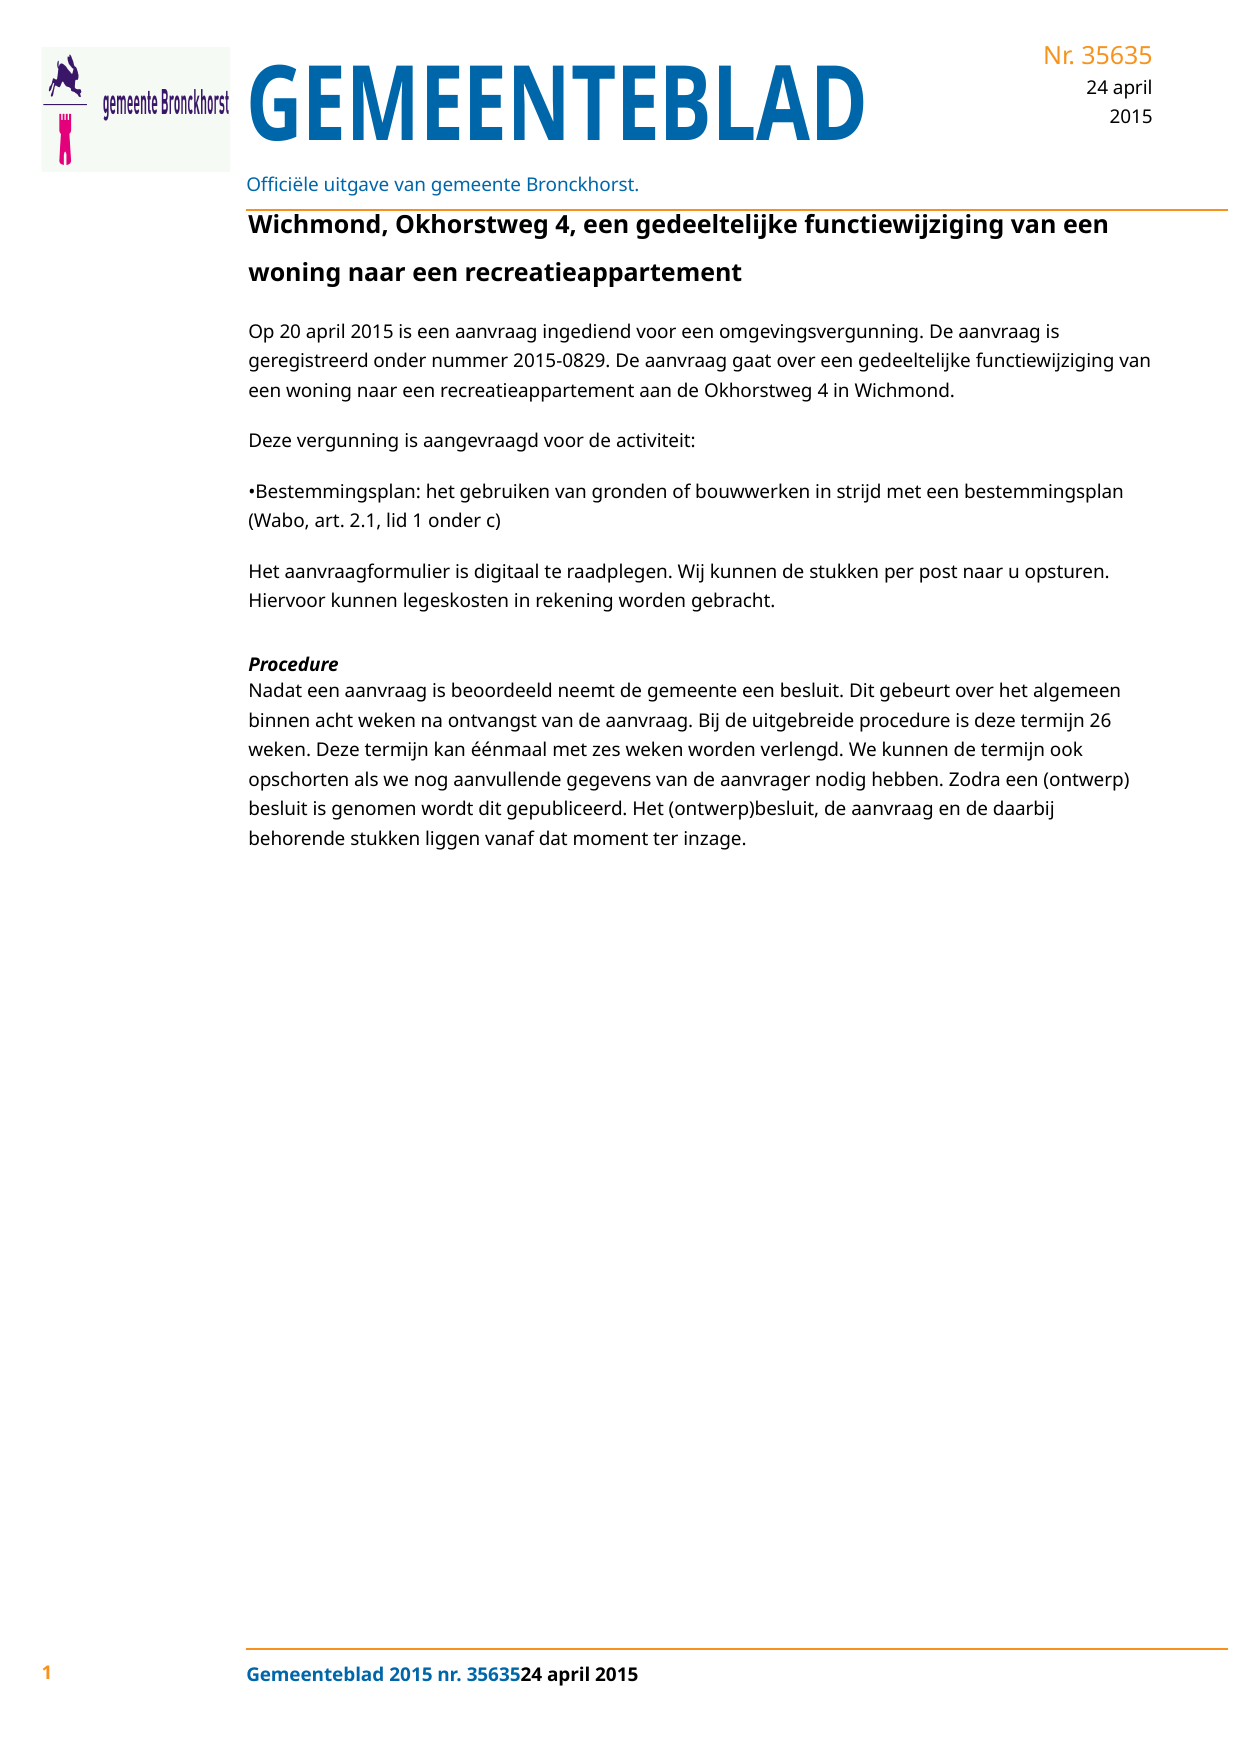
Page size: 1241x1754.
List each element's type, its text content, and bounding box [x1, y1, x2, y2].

text Procedure [248, 651, 1152, 677]
text Op 20 april 2015 is een aanvraag ingediend voor een omgevingsvergunning. De aanvraag is geregistreerd onder nummer 2015-0829. De aanvraag gaat over een gedeeltelijke functiewijziging van een woning naar een recreatieappartement aan de Okhorstweg 4 in Wichmond. [248, 318, 1152, 403]
text Wichmond, Okhorstweg 4, een gedeeltelijke functiewijziging van een woning naar een recreatieappartement [248, 211, 1152, 288]
text Nadat een aanvraag is beoordeeld neemt de gemeente een besluit. Dit gebeurt over het algemeen binnen acht weken na ontvangst van de aanvraag. Bij de uitgebreide procedure is deze termijn 26 weken. Deze termijn kan éénmaal met zes weken worden verlengd. We kunnen de termijn ook opschorten als we nog aanvullende gegevens van de aanvrager nodig hebben. Zodra een (ontwerp) besluit is genomen wordt dit gepubliceerd. Het (ontwerp)besluit, de aanvraag en de daarbij behorende stukken liggen vanaf dat moment ter inzage. [248, 677, 1152, 851]
picture [41, 47, 231, 172]
text Het aanvraagformulier is digitaal te raadplegen. Wij kunnen de stukken per post naar u opsturen. Hiervoor kunnen legeskosten in rekening worden gebracht. [248, 558, 1152, 613]
text Deze vergunning is aangevraagd voor de activiteit: [248, 427, 1152, 453]
text •Bestemmingsplan: het gebruiken van gronden of bouwwerken in strijd met een bestemmingsplan (Wabo, art. 2.1, lid 1 onder c) [248, 478, 1152, 533]
